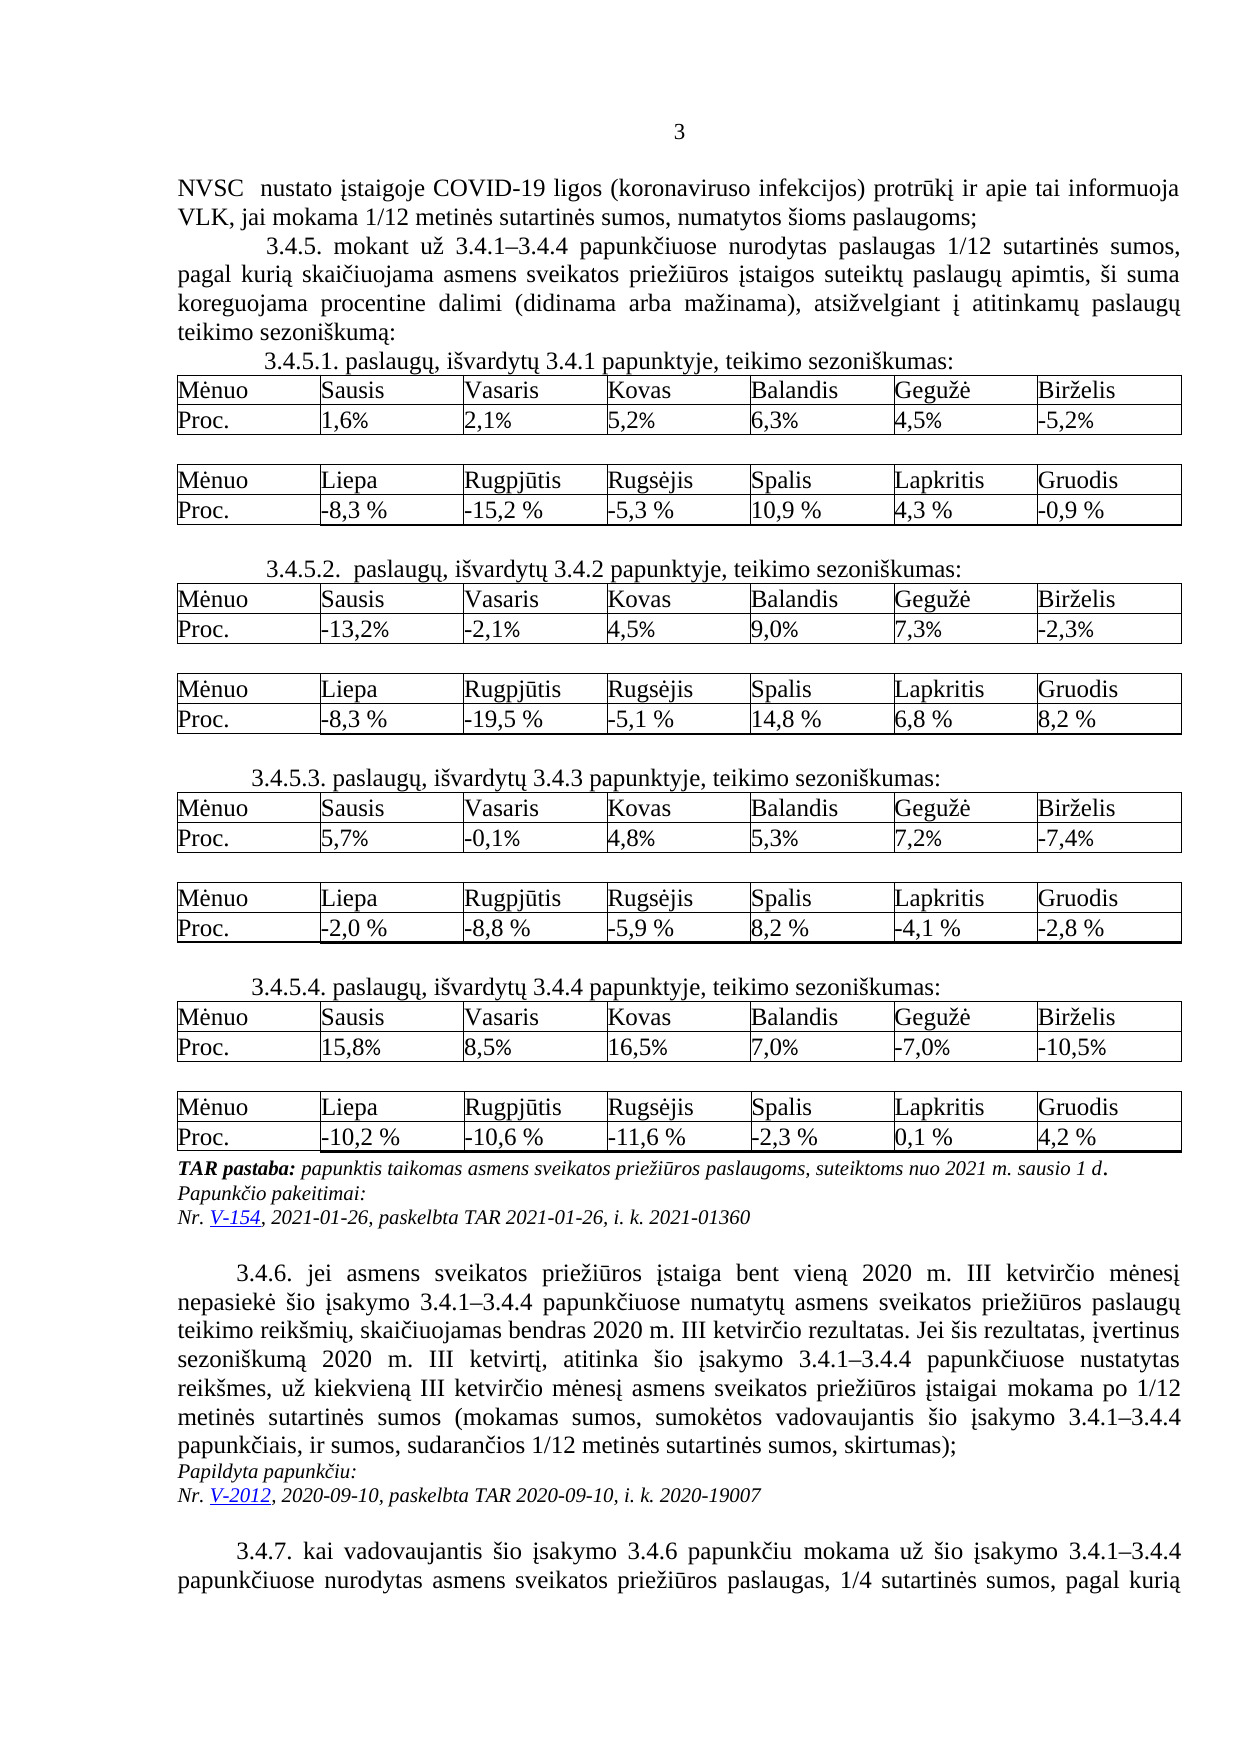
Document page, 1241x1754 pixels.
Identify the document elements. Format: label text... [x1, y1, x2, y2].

table_cell 5,2% [608, 405, 750, 434]
table_cell 4,5% [895, 405, 1037, 434]
table_cell -2,1% [464, 614, 607, 643]
table_cell 15,8% [321, 1032, 463, 1061]
table_header Mėnuo [178, 793, 320, 822]
table_cell -19,5 % [464, 704, 607, 733]
table_header Liepa [321, 465, 463, 494]
table_cell -5,1 % [608, 704, 750, 733]
table_cell 4,2 % [1038, 1122, 1181, 1150]
table_cell 7,0% [751, 1032, 894, 1061]
text 3.4.5. mokant už 3.4.1–3.4.4 papunkčiuose nurodytas paslaugas 1/12 sutartinės sumos, pagal kurią skaičiuojama asmens sveikatos priežiūros įstaigos suteiktų paslaugų apimtis, ši suma koreguojama procentine dalimi (didinama arba mažinama), atsižvelgiant į atitinkamų paslaugų teikimo sezoniškumą: [177, 231, 1181, 346]
table_header Mėnuo [178, 1092, 320, 1121]
table_cell 6,3% [751, 405, 894, 434]
table_header Vasaris [464, 793, 607, 822]
text TAR pastaba: papunktis taikomas asmens sveikatos priežiūros paslaugoms, suteiktoms nuo 2021 m. sausio 1 d. [177, 1152, 1181, 1181]
table_header Spalis [751, 883, 894, 912]
table_header Rugsėjis [608, 674, 750, 703]
table_cell 7,3% [895, 614, 1037, 643]
table_cell 1,6% [321, 405, 463, 434]
table_header Mėnuo [178, 883, 320, 912]
table_header Rugsėjis [608, 465, 750, 494]
table_header Rugsėjis [608, 883, 750, 912]
table_header Kovas [608, 584, 750, 613]
table_cell -7,0% [895, 1032, 1037, 1061]
table_cell 5,3% [751, 823, 894, 852]
table_cell -8,8 % [464, 913, 607, 941]
table_header Sausis [321, 584, 463, 613]
table_header Birželis [1038, 584, 1181, 613]
table_cell 2,1% [464, 405, 607, 434]
table_cell -2,8 % [1038, 913, 1181, 941]
table_cell Proc. [178, 405, 320, 434]
table_header Liepa [321, 1092, 464, 1121]
table_header Birželis [1038, 793, 1181, 822]
table_header Liepa [321, 883, 463, 912]
table_header Liepa [321, 674, 463, 703]
table_header Balandis [751, 584, 894, 613]
table_cell 0,1 % [895, 1122, 1037, 1150]
table_cell -5,2% [1038, 405, 1181, 434]
table_cell 4,8% [608, 823, 750, 852]
table_cell -8,3 % [321, 495, 463, 524]
table_header Balandis [751, 376, 894, 404]
text 3.4.5.3. paslaugų, išvardytų 3.4.3 papunktyje, teikimo sezoniškumas: [251, 763, 1181, 792]
table_cell 9,0% [751, 614, 894, 643]
table_cell 16,5% [608, 1032, 750, 1061]
text Papildyta papunkčiu: [177, 1459, 1181, 1483]
table_header Mėnuo [178, 376, 320, 404]
table_header Sausis [321, 1002, 463, 1031]
table_cell Proc. [178, 614, 320, 643]
text Nr. V-2012, 2020-09-10, paskelbta TAR 2020-09-10, i. k. 2020-19007 [177, 1483, 1181, 1507]
table_cell Proc. [178, 704, 320, 733]
table_cell -10,5% [1038, 1032, 1181, 1061]
table_cell 8,2 % [751, 913, 894, 941]
text 3.4.5.2. paslaugų, išvardytų 3.4.2 papunktyje, teikimo sezoniškumas: [177, 554, 1181, 583]
table_header Balandis [751, 1002, 894, 1031]
table_header Rugsėjis [608, 1092, 751, 1121]
table_header Sausis [321, 793, 463, 822]
table_cell -13,2% [321, 614, 463, 643]
table_header Gruodis [1038, 465, 1181, 494]
table_cell -4,1 % [895, 913, 1037, 941]
table_header Vasaris [464, 584, 607, 613]
table_cell -7,4% [1038, 823, 1181, 852]
table_cell -2,0 % [321, 913, 463, 941]
table_cell 6,8 % [895, 704, 1037, 733]
text 3.4.6. jei asmens sveikatos priežiūros įstaiga bent vieną 2020 m. III ketvirčio mėnesį nepasiekė šio įsakymo 3.4.1–3.4.4 papunkčiuose numatytų asmens sveikatos priežiūros paslaugų teikimo reikšmių, skaičiuojamas bendras 2020 m. III ketvirčio rezultatas. Jei šis rezultatas, įvertinus sezoniškumą 2020 m. III ketvirtį, atitinka šio įsakymo 3.4.1–3.4.4 papunkčiuose nustatytas reikšmes, už kiekvieną III ketvirčio mėnesį asmens sveikatos priežiūros įstaigai mokama po 1/12 metinės sutartinės sumos (mokamas sumos, sumokėtos vadovaujantis šio įsakymo 3.4.1–3.4.4 papunkčiais, ir sumos, sudarančios 1/12 metinės sutartinės sumos, skirtumas); [177, 1258, 1181, 1459]
table_header Rugpjūtis [464, 674, 607, 703]
table_header Vasaris [464, 1002, 607, 1031]
table_header Rugpjūtis [464, 465, 607, 494]
table_header Birželis [1038, 376, 1181, 404]
table_cell Proc. [178, 1122, 320, 1150]
table_cell Proc. [178, 913, 320, 941]
table_cell 8,2 % [1038, 704, 1181, 733]
table_header Lapkritis [895, 674, 1037, 703]
text 3.4.5.1. paslaugų, išvardytų 3.4.1 papunktyje, teikimo sezoniškumas: [251, 346, 1181, 374]
table_cell -5,9 % [608, 913, 750, 941]
table_cell 5,7% [321, 823, 463, 852]
table_cell 7,2% [895, 823, 1037, 852]
table_header Gruodis [1038, 1092, 1181, 1121]
table_cell -5,3 % [608, 495, 750, 524]
table_cell -0,9 % [1038, 495, 1181, 524]
table_header Gegužė [895, 376, 1037, 404]
table_header Mėnuo [178, 674, 320, 703]
table_cell 14,8 % [751, 704, 894, 733]
text 3.4.7. kai vadovaujantis šio įsakymo 3.4.6 papunkčiu mokama už šio įsakymo 3.4.1–3.4.4 papunkčiuose nurodytas asmens sveikatos priežiūros paslaugas, 1/4 sutartinės sumos, pagal kurią [177, 1536, 1181, 1594]
table_header Mėnuo [178, 584, 320, 613]
table_header Kovas [608, 1002, 750, 1031]
table_header Rugpjūtis [464, 883, 607, 912]
table_header Lapkritis [895, 1092, 1037, 1121]
table_cell -11,6 % [608, 1122, 751, 1150]
table_cell -2,3 % [752, 1122, 894, 1150]
table_header Gruodis [1038, 674, 1181, 703]
table_header Mėnuo [178, 1002, 320, 1031]
table_header Birželis [1038, 1002, 1181, 1031]
table_cell -2,3% [1038, 614, 1181, 643]
table_cell -8,3 % [321, 704, 463, 733]
table_header Kovas [608, 793, 750, 822]
table_header Gegužė [895, 793, 1037, 822]
text Nr. V-154, 2021-01-26, paskelbta TAR 2021-01-26, i. k. 2021-01360 [177, 1205, 1181, 1229]
text NVSC nustato įstaigoje COVID-19 ligos (koronaviruso infekcijos) protrūkį ir apie tai informuoja VLK, jai mokama 1/12 metinės sutartinės sumos, numatytos šioms paslaugoms; [177, 173, 1181, 231]
table_header Sausis [321, 376, 463, 404]
table_cell Proc. [178, 1032, 320, 1061]
table_cell -15,2 % [464, 495, 607, 524]
table_header Balandis [751, 793, 894, 822]
table_cell Proc. [178, 495, 320, 524]
text Papunkčio pakeitimai: [177, 1181, 1181, 1205]
table_header Spalis [751, 674, 894, 703]
table_header Mėnuo [178, 465, 320, 494]
table_cell 8,5% [464, 1032, 607, 1061]
table_header Kovas [608, 376, 750, 404]
table_header Vasaris [464, 376, 607, 404]
table_header Spalis [751, 465, 894, 494]
text 3.4.5.4. paslaugų, išvardytų 3.4.4 papunktyje, teikimo sezoniškumas: [251, 972, 1181, 1001]
table_header Lapkritis [895, 883, 1037, 912]
table_cell -0,1% [464, 823, 607, 852]
table_cell -10,6 % [465, 1122, 607, 1150]
table_header Gegužė [895, 584, 1037, 613]
table_header Spalis [752, 1092, 894, 1121]
table_header Lapkritis [895, 465, 1037, 494]
table_header Gruodis [1038, 883, 1181, 912]
table_cell 4,5% [608, 614, 750, 643]
table_header Gegužė [895, 1002, 1037, 1031]
table_header Rugpjūtis [465, 1092, 607, 1121]
table_cell Proc. [178, 823, 320, 852]
table_cell 10,9 % [751, 495, 894, 524]
table_cell 4,3 % [895, 495, 1037, 524]
table_cell -10,2 % [321, 1122, 464, 1150]
